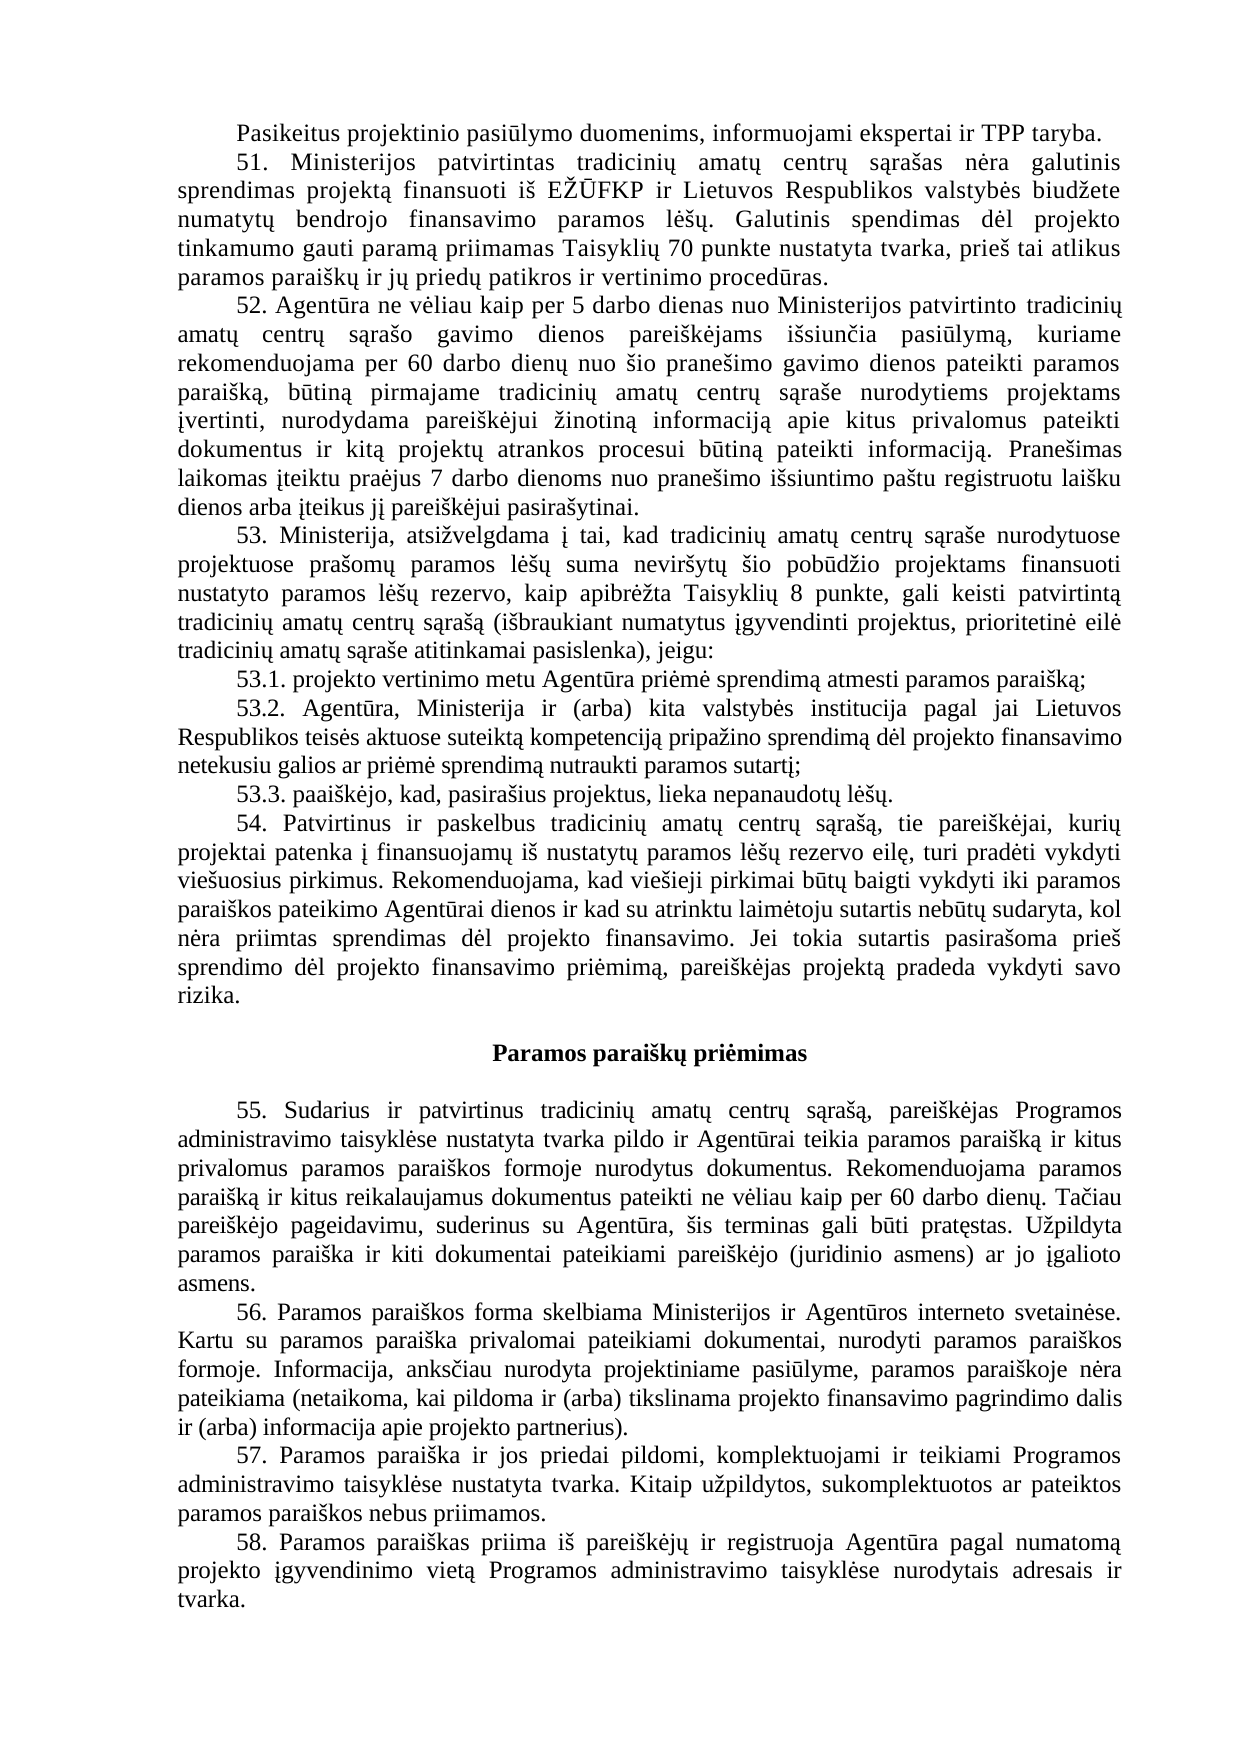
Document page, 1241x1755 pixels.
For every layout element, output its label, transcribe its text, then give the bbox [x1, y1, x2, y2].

text 53.1. projekto vertinimo metu Agentūra priėmė sprendimą atmesti paramos paraišką; [177, 664, 1122, 693]
text 53. Ministerija, atsižvelgdama į tai, kad tradicinių amatų centrų sąraše nurodytuose projektuose prašomų paramos lėšų suma neviršytų šio pobūdžio projektams finansuoti nustatyto paramos lėšų rezervo, kaip apibrėžta Taisyklių 8 punkte, gali keisti patvirtintą tradicinių amatų centrų sąrašą (išbraukiant numatytus įgyvendinti projektus, prioritetinė eilė tradicinių amatų sąraše atitinkamai pasislenka), jeigu: [177, 521, 1122, 664]
text 55. Sudarius ir patvirtinus tradicinių amatų centrų sąrašą, pareiškėjas Programos administravimo taisyklėse nustatyta tvarka pildo ir Agentūrai teikia paramos paraišką ir kitus privalomus paramos paraiškos formoje nurodytus dokumentus. Rekomenduojama paramos paraišką ir kitus reikalaujamus dokumentus pateikti ne vėliau kaip per 60 darbo dienų. Tačiau pareiškėjo pageidavimu, suderinus su Agentūra, šis terminas gali būti pratęstas. Užpildyta paramos paraiška ir kiti dokumentai pateikiami pareiškėjo (juridinio asmens) ar jo įgalioto asmens. [177, 1096, 1122, 1297]
text Pasikeitus projektinio pasiūlymo duomenims, informuojami ekspertai ir TPP taryba. [177, 118, 1122, 147]
text 52. Agentūra ne vėliau kaip per 5 darbo dienas nuo Ministerijos patvirtinto tradicinių amatų centrų sąrašo gavimo dienos pareiškėjams išsiunčia pasiūlymą, kuriame rekomenduojama per 60 darbo dienų nuo šio pranešimo gavimo dienos pateikti paramos paraišką, būtiną pirmajame tradicinių amatų centrų sąraše nurodytiems projektams įvertinti, nurodydama pareiškėjui žinotiną informaciją apie kitus privalomus pateikti dokumentus ir kitą projektų atrankos procesui būtiną pateikti informaciją. Pranešimas laikomas įteiktu praėjus 7 darbo dienoms nuo pranešimo išsiuntimo paštu registruotu laišku dienos arba įteikus jį pareiškėjui pasirašytinai. [177, 291, 1122, 521]
text 58. Paramos paraiškas priima iš pareiškėjų ir registruoja Agentūra pagal numatomą projekto įgyvendinimo vietą Programos administravimo taisyklėse nurodytais adresais ir tvarka. [177, 1527, 1122, 1613]
text Paramos paraiškų priėmimas [177, 1038, 1122, 1067]
text 54. Patvirtinus ir paskelbus tradicinių amatų centrų sąrašą, tie pareiškėjai, kurių projektai patenka į finansuojamų iš nustatytų paramos lėšų rezervo eilę, turi pradėti vykdyti viešuosius pirkimus. Rekomenduojama, kad viešieji pirkimai būtų baigti vykdyti iki paramos paraiškos pateikimo Agentūrai dienos ir kad su atrinktu laimėtoju sutartis nebūtų sudaryta, kol nėra priimtas sprendimas dėl projekto finansavimo. Jei tokia sutartis pasirašoma prieš sprendimo dėl projekto finansavimo priėmimą, pareiškėjas projektą pradeda vykdyti savo rizika. [177, 808, 1122, 1009]
text 56. Paramos paraiškos forma skelbiama Ministerijos ir Agentūros interneto svetainėse. Kartu su paramos paraiška privalomai pateikiami dokumentai, nurodyti paramos paraiškos formoje. Informacija, anksčiau nurodyta projektiniame pasiūlyme, paramos paraiškoje nėra pateikiama (netaikoma, kai pildoma ir (arba) tikslinama projekto finansavimo pagrindimo dalis ir (arba) informacija apie projekto partnerius). [177, 1297, 1122, 1441]
text 51. Ministerijos patvirtintas tradicinių amatų centrų sąrašas nėra galutinis sprendimas projektą finansuoti iš EŽŪFKP ir Lietuvos Respublikos valstybės biudžete numatytų bendrojo finansavimo paramos lėšų. Galutinis spendimas dėl projekto tinkamumo gauti paramą priimamas Taisyklių 70 punkte nustatyta tvarka, prieš tai atlikus paramos paraiškų ir jų priedų patikros ir vertinimo procedūras. [177, 147, 1122, 291]
text 53.3. paaiškėjo, kad, pasirašius projektus, lieka nepanaudotų lėšų. [177, 779, 1122, 808]
text 57. Paramos paraiška ir jos priedai pildomi, komplektuojami ir teikiami Programos administravimo taisyklėse nustatyta tvarka. Kitaip užpildytos, sukomplektuotos ar pateiktos paramos paraiškos nebus priimamos. [177, 1441, 1122, 1527]
text 53.2. Agentūra, Ministerija ir (arba) kita valstybės institucija pagal jai Lietuvos Respublikos teisės aktuose suteiktą kompetenciją pripažino sprendimą dėl projekto finansavimo netekusiu galios ar priėmė sprendimą nutraukti paramos sutartį; [177, 693, 1122, 779]
